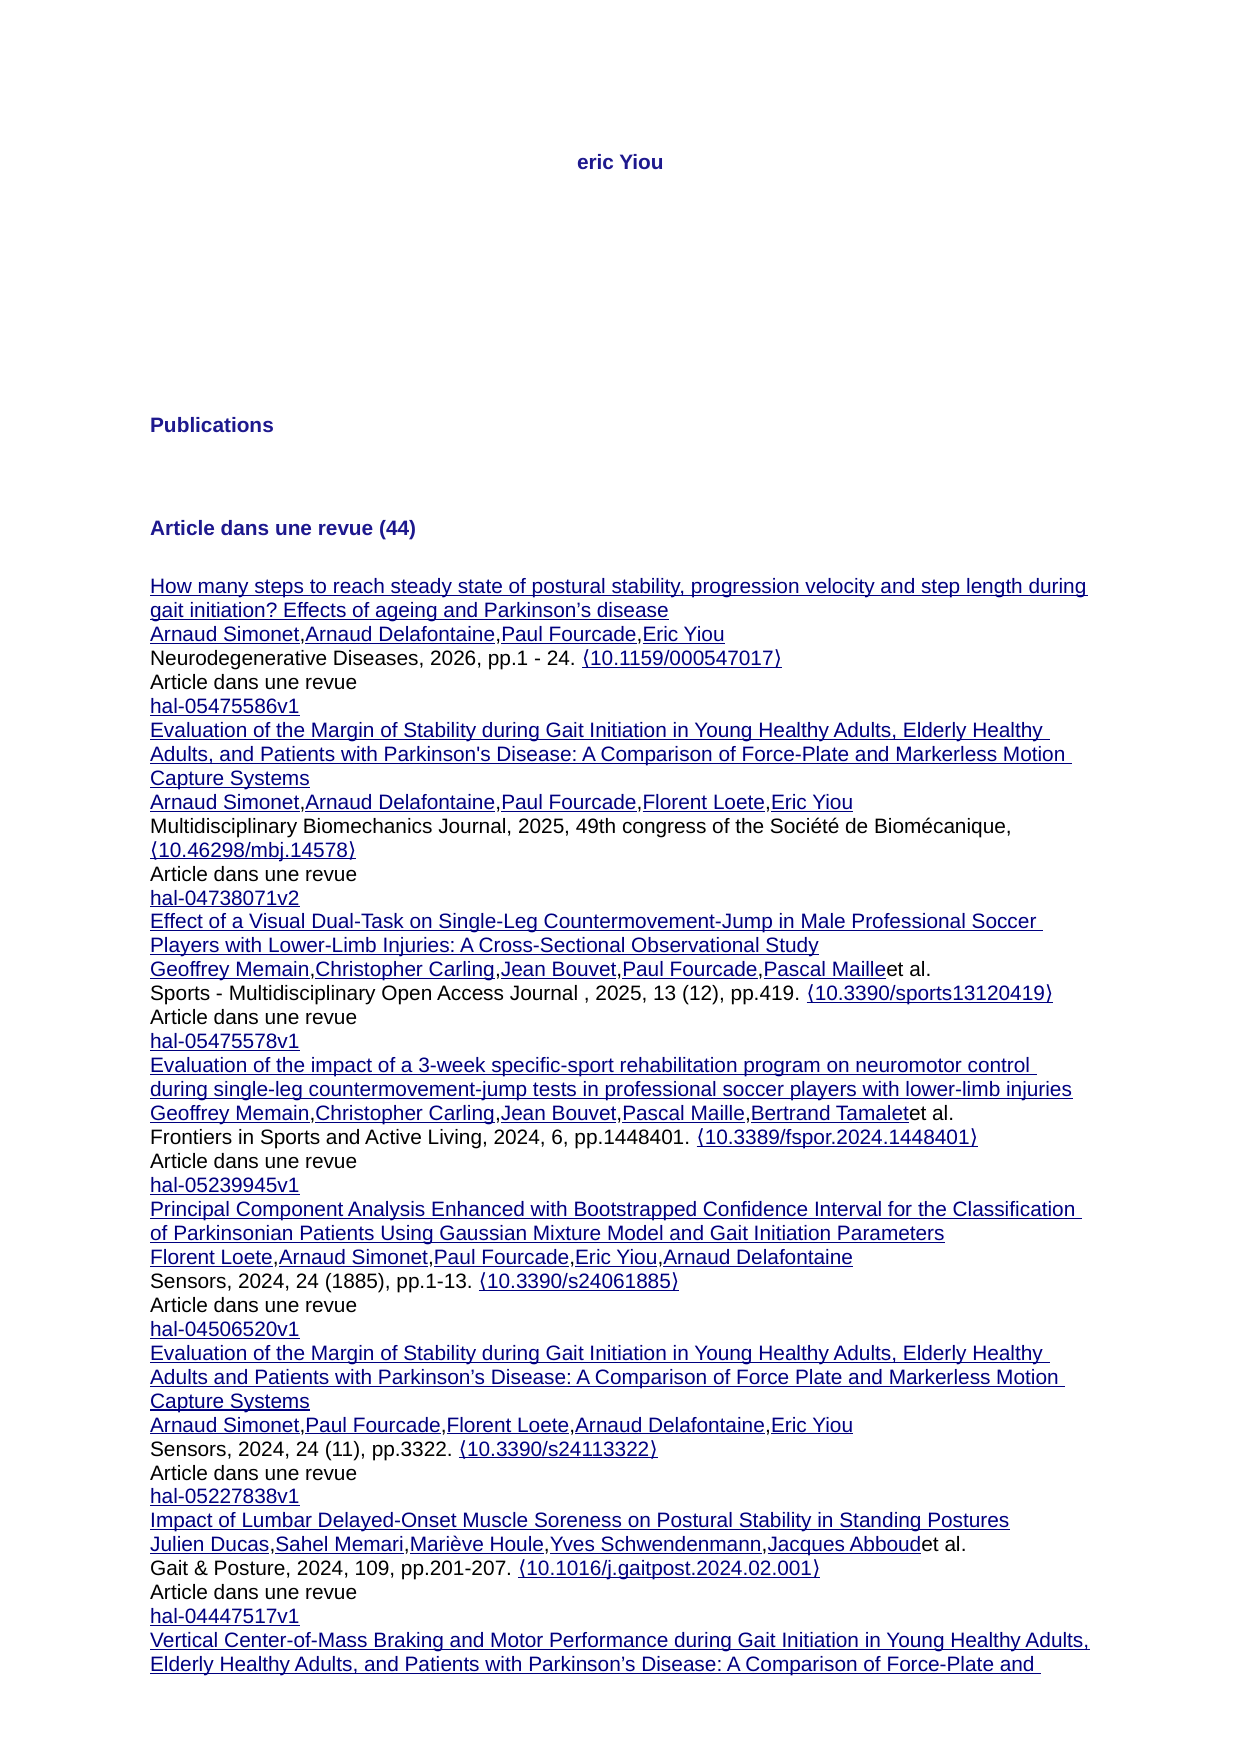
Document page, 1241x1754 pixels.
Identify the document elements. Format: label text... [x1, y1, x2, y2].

table_cell Vertical Center-of-Mass Braking and Motor Performance during Gait Initiation in Young Healthy Adults, [150, 1628, 1090, 1649]
table_cell Evaluation of the Margin of Stability during Gait Initiation in Young Healthy Adults, Elderly Healthy Adults and Patients with Parkinson’s Disease: A Comparison of Force Plate and Markerless Motion Capture Systems Arnaud Simonet,Paul Fourcade,Florent Loete,Arnaud Delafontaine,Eric Yiou Sensors, 2024, 24 (11), pp.3322. ⟨10.3390/s24113322⟩ Article dans une revue hal-05227838v1 [150, 1341, 1090, 1508]
subtitle eric Yiou [150, 150, 1090, 174]
table_cell Principal Component Analysis Enhanced with Bootstrapped Confidence Interval for the Classification of Parkinsonian Patients Using Gaussian Mixture Model and Gait Initiation Parameters Florent Loete,Arnaud Simonet,Paul Fourcade,Eric Yiou,Arnaud Delafontaine Sensors, 2024, 24 (1885), pp.1-13. ⟨10.3390/s24061885⟩ Article dans une revue hal-04506520v1 [150, 1197, 1090, 1341]
table_cell Evaluation of the impact of a 3-week specific-sport rehabilitation program on neuromotor control during single-leg countermovement-jump tests in professional soccer players with lower-limb injuries Geoffrey Memain,Christopher Carling,Jean Bouvet,Pascal Maille,Bertrand Tamaletet al. Frontiers in Sports and Active Living, 2024, 6, pp.1448401. ⟨10.3389/fspor.2024.1448401⟩ Article dans une revue hal-05239945v1 [150, 1053, 1090, 1197]
table_cell Impact of Lumbar Delayed-Onset Muscle Soreness on Postural Stability in Standing Postures Julien Ducas,Sahel Memari,Mariève Houle,Yves Schwendenmann,Jacques Abboudet al. Gait & Posture, 2024, 109, pp.201-207. ⟨10.1016/j.gaitpost.2024.02.001⟩ Article dans une revue hal-04447517v1 [150, 1508, 1090, 1628]
table_cell Effect of a Visual Dual-Task on Single-Leg Countermovement-Jump in Male Professional Soccer Players with Lower-Limb Injuries: A Cross-Sectional Observational Study Geoffrey Memain,Christopher Carling,Jean Bouvet,Paul Fourcade,Pascal Mailleet al. Sports - Multidisciplinary Open Access Journal , 2025, 13 (12), pp.419. ⟨10.3390/sports13120419⟩ Article dans une revue hal-05475578v1 [150, 909, 1090, 1053]
table_cell Evaluation of the Margin of Stability during Gait Initiation in Young Healthy Adults, Elderly Healthy Adults, and Patients with Parkinson's Disease: A Comparison of Force-Plate and Markerless Motion Capture Systems Arnaud Simonet,Arnaud Delafontaine,Paul Fourcade,Florent Loete,Eric Yiou Multidisciplinary Biomechanics Journal, 2025, 49th congress of the Société de Biomécanique, ⟨10.46298/mbj.14578⟩ Article dans une revue hal-04738071v2 [150, 718, 1090, 909]
table_header How many steps to reach steady state of postural stability, progression velocity and step length during gait initiation? Effects of ageing and Parkinson’s disease Arnaud Simonet,Arnaud Delafontaine,Paul Fourcade,Eric Yiou Neurodegenerative Diseases, 2026, pp.1 - 24. ⟨10.1159/000547017⟩ Article dans une revue hal-05475586v1 [150, 574, 1090, 718]
subtitle Publications [150, 412, 1090, 436]
subtitle Article dans une revue (44) [150, 516, 1090, 539]
table_cell Elderly Healthy Adults, and Patients with Parkinson’s Disease: A Comparison of Force-Plate and [150, 1650, 1090, 1676]
